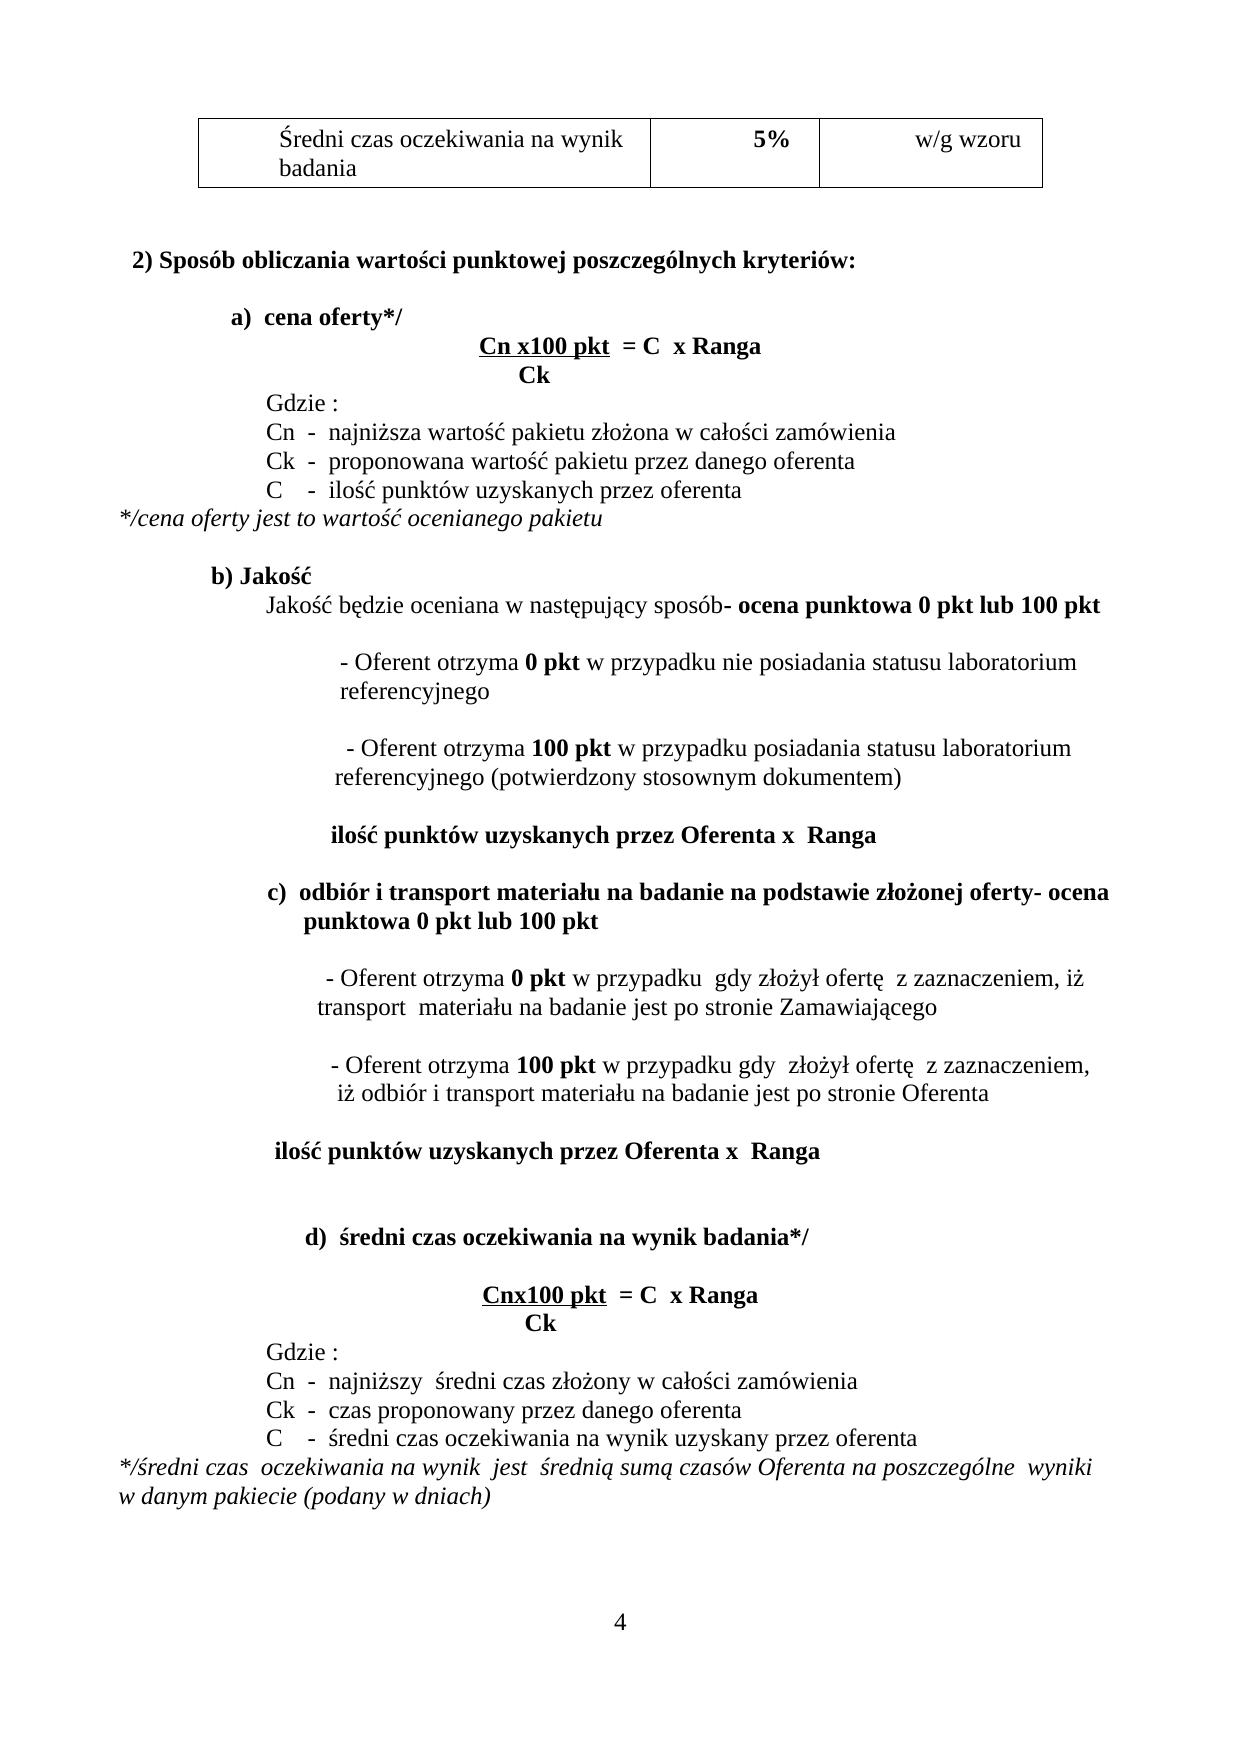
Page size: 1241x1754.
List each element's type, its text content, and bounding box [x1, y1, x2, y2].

text Ck - proponowana wartość pakietu przez danego oferenta [118, 446, 1122, 475]
list ilość punktów uzyskanych przez Oferenta x Ranga [231, 1136, 1122, 1165]
table_cell w/g wzoru [820, 119, 1042, 187]
text d) średni czas oczekiwania na wynik badania*/ [83, 1222, 1122, 1251]
text */średni czas oczekiwania na wynik jest średnią sumą czasów Oferenta na poszczególne wyniki [118, 1452, 1122, 1481]
text Ck [118, 360, 1122, 388]
text Cnx100 pkt = C x Ranga [118, 1280, 1122, 1308]
text Cn - najniższy średni czas złożony w całości zamówienia [118, 1366, 1122, 1395]
text 2) Sposób obliczania wartości punktowej poszczególnych kryteriów: [82, 245, 1122, 273]
text b) Jakość [118, 561, 1122, 590]
text w danym pakiecie (podany w dniach) [118, 1481, 1122, 1510]
text Gdzie : [118, 1337, 1122, 1366]
list iż odbiór i transport materiału na badanie jest po stronie Oferenta [231, 1078, 1122, 1107]
text Ck - czas proponowany przez danego oferenta [118, 1395, 1122, 1423]
list - Oferent otrzyma 100 pkt w przypadku gdy złożył ofertę z zaznaczeniem, [231, 1050, 1122, 1078]
table_cell 5% [651, 119, 819, 187]
text Cn x100 pkt = C x Ranga [118, 331, 1122, 360]
text c) odbiór i transport materiału na badanie na podstawie złożonej oferty- ocena punktowa 0 pkt lub 100 pkt [118, 877, 1122, 935]
text Ck [118, 1308, 1122, 1337]
text - Oferent otrzyma 0 pkt w przypadku nie posiadania statusu laboratorium referencyjnego [118, 647, 1122, 705]
text Gdzie : [118, 388, 1122, 417]
text - Oferent otrzyma 100 pkt w przypadku posiadania statusu laboratorium referencyjnego (potwierdzony stosownym dokumentem) [118, 733, 1122, 791]
text C - średni czas oczekiwania na wynik uzyskany przez oferenta [118, 1423, 1122, 1452]
text Cn - najniższa wartość pakietu złożona w całości zamówienia [118, 417, 1122, 446]
list - Oferent otrzyma 0 pkt w przypadku gdy złożył ofertę z zaznaczeniem, iż transport materiału na badanie jest po stronie Zamawiającego [157, 963, 1122, 1050]
text a) cena oferty*/ [82, 302, 1122, 331]
text C - ilość punktów uzyskanych przez oferenta [118, 475, 1122, 503]
text ilość punktów uzyskanych przez Oferenta x Ranga [118, 820, 1122, 848]
text */cena oferty jest to wartość ocenianego pakietu [118, 503, 1122, 532]
table_cell Średni czas oczekiwania na wynik badania [199, 119, 650, 187]
text Jakość będzie oceniana w następujący sposób- ocena punktowa 0 pkt lub 100 pkt [118, 590, 1122, 618]
